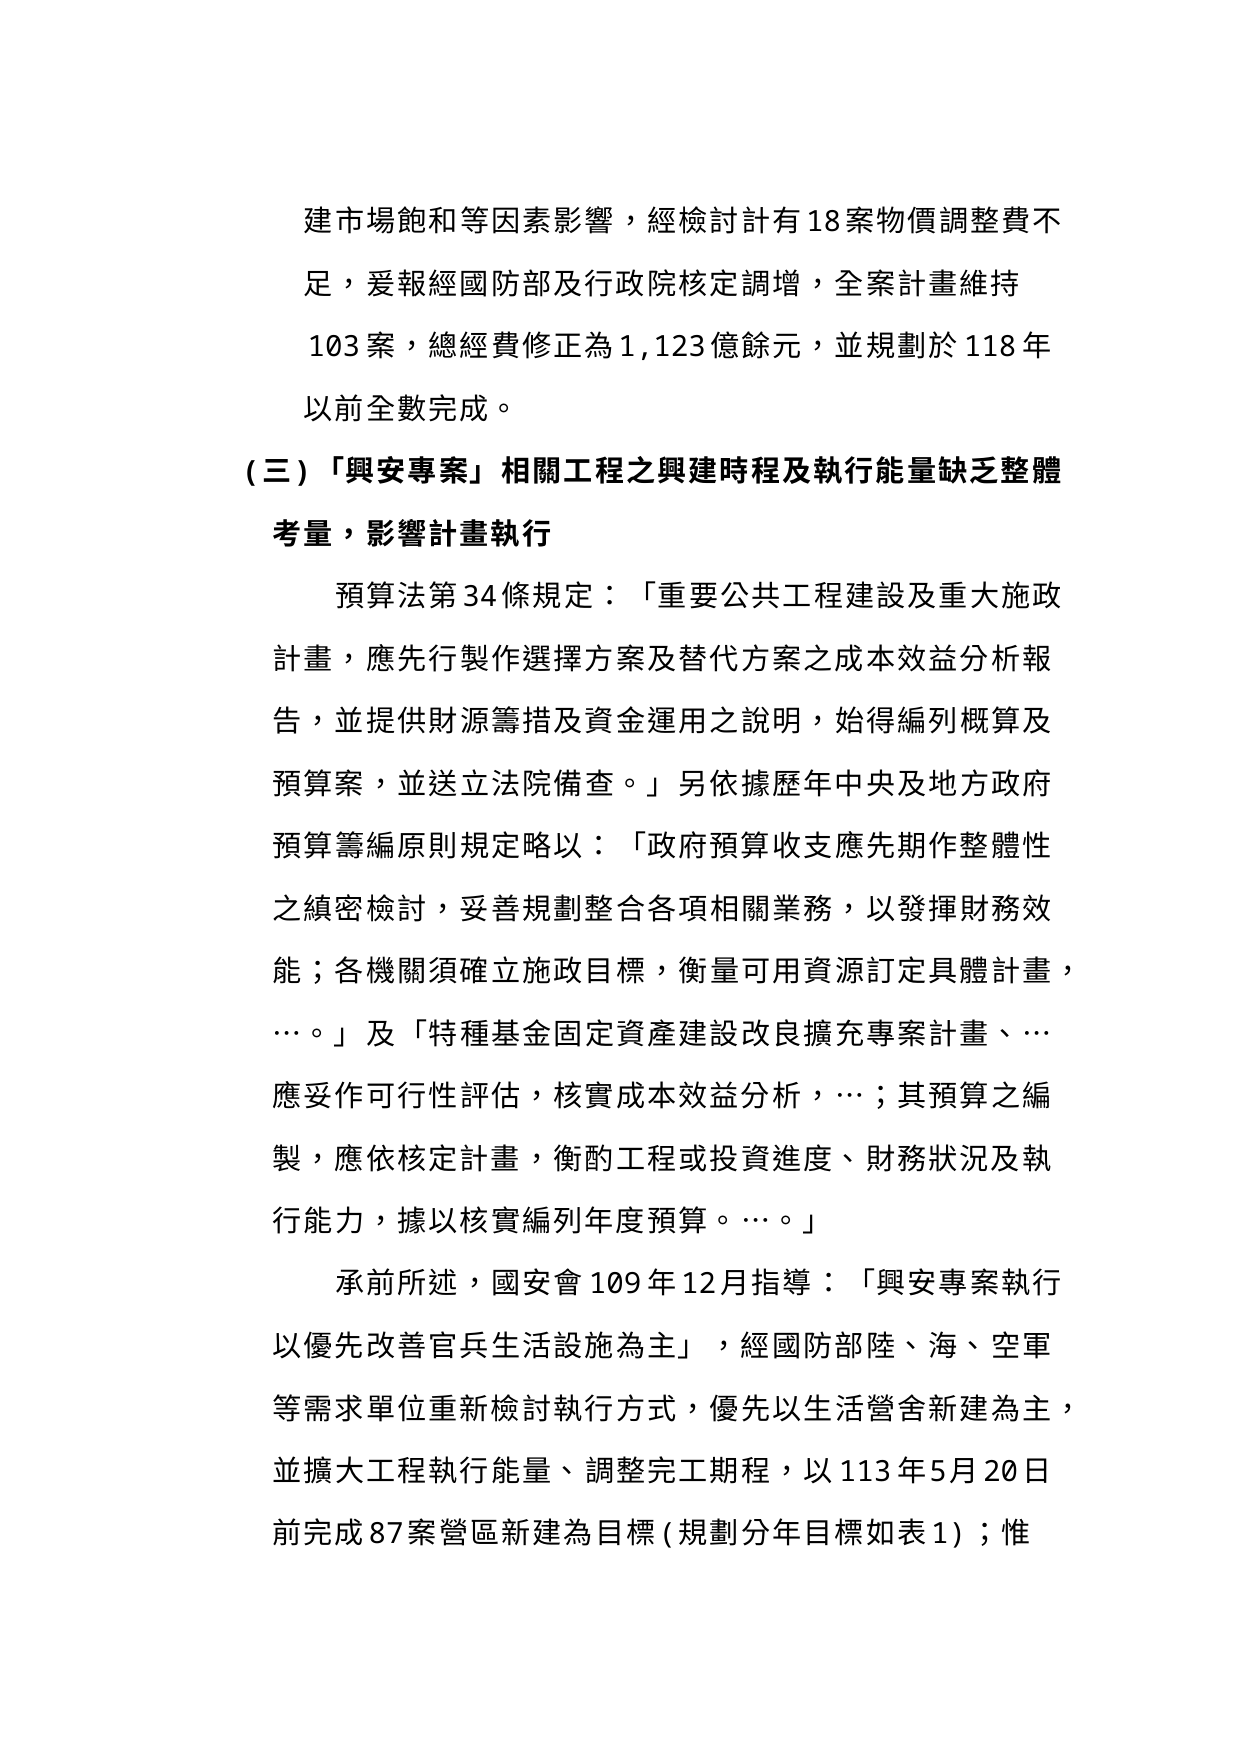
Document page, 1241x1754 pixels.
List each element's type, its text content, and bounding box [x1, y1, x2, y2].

text 承前所述，國安會109年12月指導：「興安專案執行以優先改善官兵生活設施為主」，經國防部陸、海、空軍等需求單位重新檢討執行方式，優先以生活營舍新建為主，並擴大工程執行能量、調整完工期程，以113年5月20日前完成87案營區新建為目標(規劃分年目標如表1)；惟「興安專案」迄至113年5月底止，僅陸軍「湖口三營區」等36案已完工(詳表2、表3)，無法達成上述計畫階段目標，主要係相關工程之興建時程及執行能量欠缺妥善規劃，致部分計畫工程經費(預算)集中於單一年度執行，恐有為追趕進度致影響計畫施工品質之慮，亦與上開有關預算編製應衡酌工程進度及執行能力之規定未盡相符。 [266, 1240, 1063, 1552]
text 預算法第34條規定：「重要公共工程建設及重大施政計畫，應先行製作選擇方案及替代方案之成本效益分析報告，並提供財源籌措及資金運用之說明，始得編列概算及預算案，並送立法院備查。」另依據歷年中央及地方政府預算籌編原則規定略以：「政府預算收支應先期作整體性之縝密檢討，妥善規劃整合各項相關業務，以發揮財務效能；各機關須確立施政目標，衡量可用資源訂定具體計畫，…。」及「特種基金固定資產建設改良擴充專案計畫、…應妥作可行性評估，核實成本效益分析，…；其預算之編製，應依核定計畫，衡酌工程或投資進度、財務狀況及執行能力，據以核實編列年度預算。…。」 [266, 552, 1063, 1240]
text (三)「興安專案」相關工程之興建時程及執行能量缺乏整體考量，影響計畫執行 [236, 427, 1063, 552]
text 建市場飽和等因素影響，經檢討計有18案物價調整費不足，爰報經國防部及行政院核定調增，全案計畫維持103案，總經費修正為1,123億餘元，並規劃於118年以前全數完成。 [266, 177, 1063, 427]
